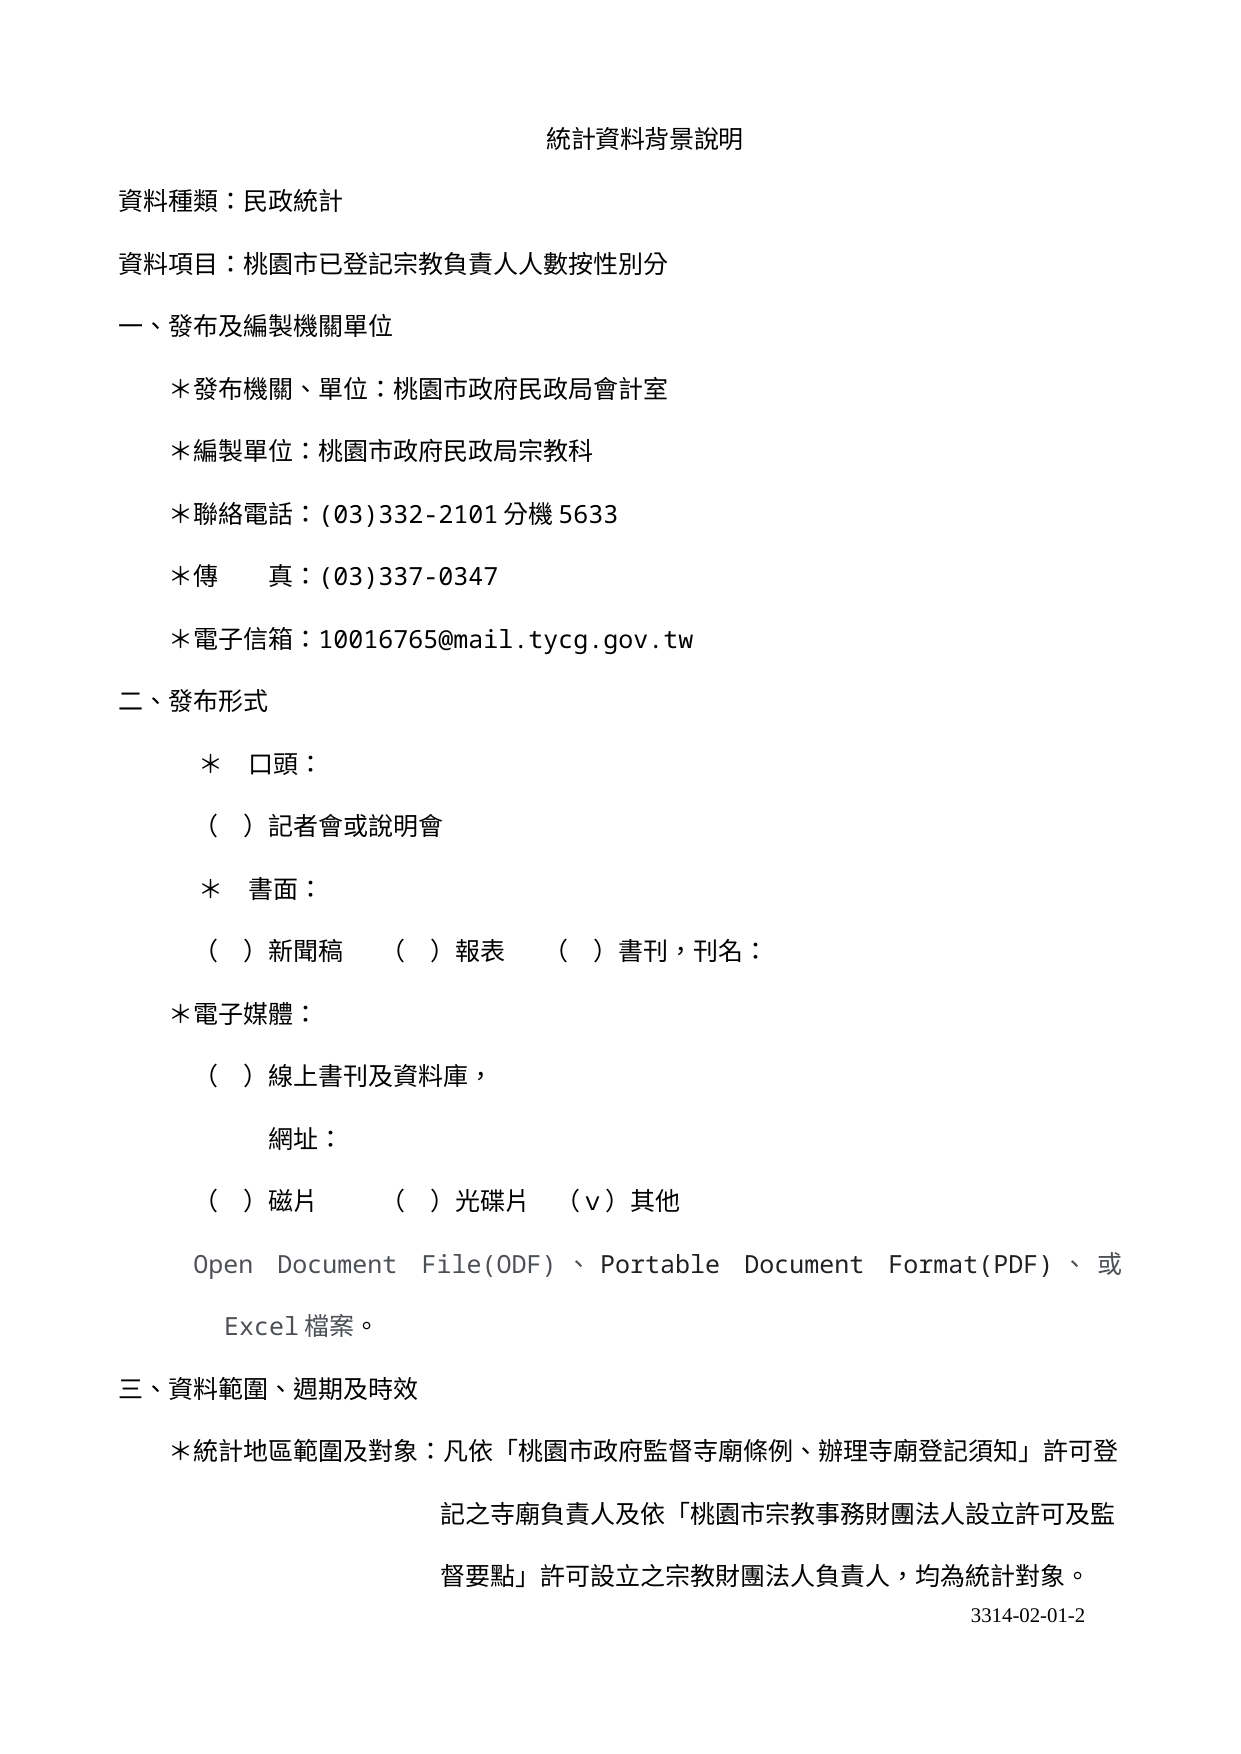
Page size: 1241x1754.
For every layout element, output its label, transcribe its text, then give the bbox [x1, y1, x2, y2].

list 書面： [198, 846, 1122, 908]
list 口頭： [198, 721, 1122, 783]
text Open Document File(ODF)、Portable Document Format(PDF)、或Excel檔案。 [193, 1221, 1122, 1346]
text 一、發布及編製機關單位 [118, 283, 1122, 346]
text ＊傳 真：(03)337-0347 [168, 533, 1122, 596]
text （ ）新聞稿 （ ）報表 （ ）書刊，刊名： [193, 908, 1122, 971]
text 二、發布形式 [118, 658, 1122, 721]
text ＊發布機關、單位：桃園市政府民政局會計室 [168, 346, 1122, 408]
text 資料項目：桃園市已登記宗教負責人人數按性別分 [118, 221, 1122, 283]
text 網址： [193, 1096, 1122, 1158]
text 三、資料範圍、週期及時效 [118, 1346, 1122, 1408]
text ＊聯絡電話：(03)332-2101分機5633 [168, 471, 1122, 533]
text ＊統計地區範圍及對象：凡依「桃園市政府監督寺廟條例、辦理寺廟登記須知」許可登記之寺廟負責人及依「桃園市宗教事務財團法人設立許可及監督要點」許可設立之宗教財團法人負責人，均為統計對象。 [168, 1408, 1122, 1596]
text （ ）線上書刊及資料庫， [193, 1033, 1122, 1096]
text （ ）磁片 （ ）光碟片 （ｖ）其他 [193, 1158, 1122, 1221]
text ＊電子信箱：10016765@mail.tycg.gov.tw [168, 596, 1122, 658]
text 統計資料背景說明 [168, 96, 1122, 158]
text （ ）記者會或說明會 [193, 783, 1122, 846]
text ＊電子媒體： [168, 971, 1122, 1033]
text 資料種類：民政統計 [118, 158, 1122, 221]
text ＊編製單位：桃園市政府民政局宗教科 [168, 408, 1122, 471]
